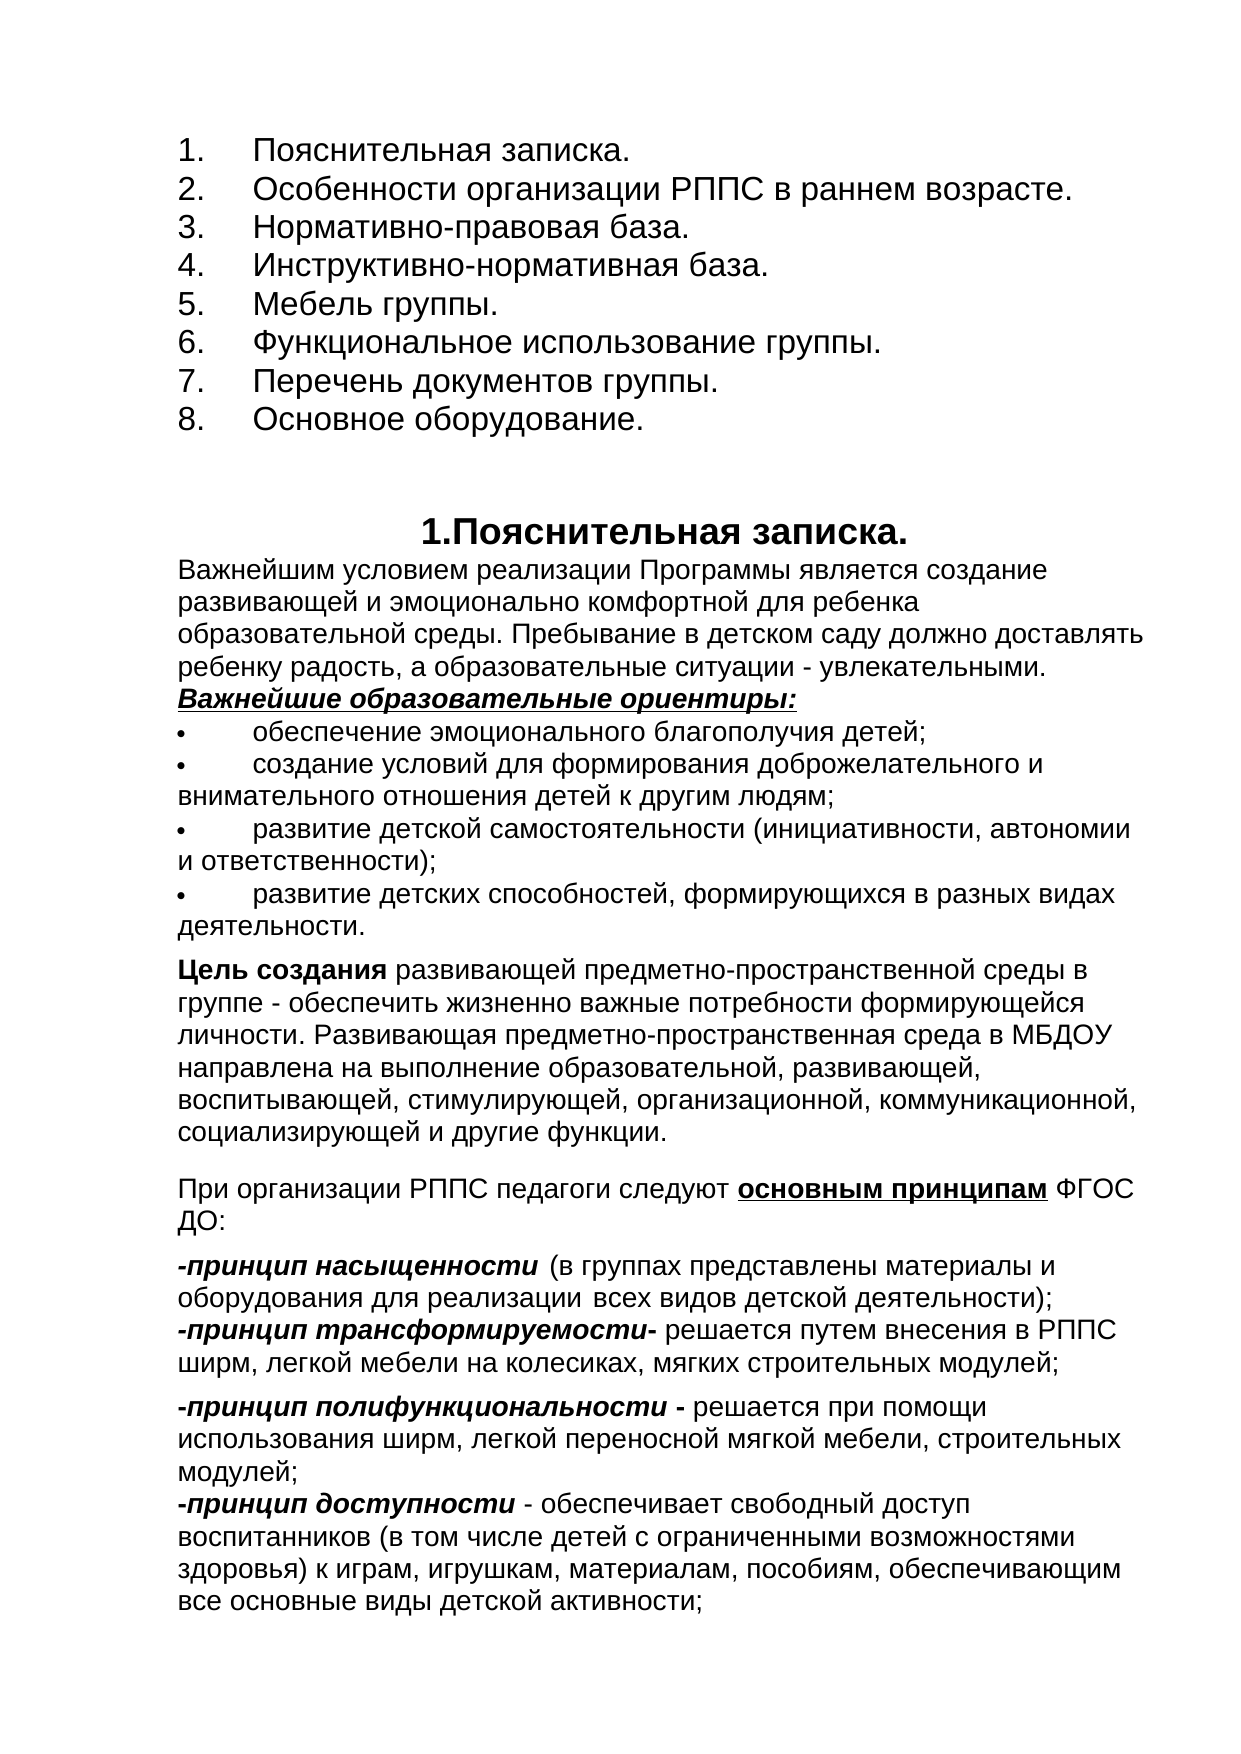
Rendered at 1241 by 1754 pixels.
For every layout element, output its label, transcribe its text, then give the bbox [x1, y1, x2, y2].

text Важнейшим условием реализации Программы является создание развивающей и эмоционально комфортной для ребенка образовательной среды. Пребывание в детском саду должно доставлять ребенку радость, а образовательные ситуации - увлекательными. [177, 553, 1152, 682]
text -принцип полифункциональности - решается при помощи использования ширм, легкой переносной мягкой мебели, строительных модулей; [177, 1390, 1152, 1487]
text Важнейшие образовательные ориентиры: [177, 682, 1152, 714]
list развитие детской самостоятельности (инициативности, автономии и ответственности); [177, 812, 1152, 877]
text -принцип трансформируемости- решается путем внесения в РППС ширм, легкой мебели на колесиках, мягких строительных модулей; [177, 1313, 1152, 1378]
list Нормативно-правовая база. [177, 207, 1152, 245]
text -принцип насыщенности (в группах представлены материалы и оборудования для реализации всех видов детской деятельности); [177, 1248, 1152, 1313]
text Цель создания развивающей предметно-пространственной среды в группе - обеспечить жизненно важные потребности формирующейся личности. Развивающая предметно-пространственная среда в МБДОУ направлена на выполнение образовательной, развивающей, воспитывающей, стимулирующей, организационной, коммуникационной, социализирующей и другие функции. [177, 953, 1152, 1148]
list Функциональное использование группы. [177, 322, 1152, 361]
list обеспечение эмоционального благополучия детей; [177, 714, 1152, 747]
list создание условий для формирования доброжелательного и внимательного отношения детей к другим людям; [177, 747, 1152, 812]
text -принцип доступности - обеспечивает свободный доступ воспитанников (в том числе детей с ограниченными возможностями здоровья) к играм, игрушкам, материалам, пособиям, обеспечивающим все основные виды детской активности; [177, 1487, 1152, 1617]
text 1.Пояснительная записка. [177, 509, 1152, 553]
list Мебель группы. [177, 284, 1152, 322]
list Пояснительная записка. [177, 130, 1152, 168]
list Инструктивно-нормативная база. [177, 245, 1152, 284]
list Особенности организации РППС в раннем возрасте. [177, 168, 1152, 207]
text При организации РППС педагоги следуют основным принципам ФГОС ДО: [177, 1172, 1152, 1236]
list развитие детских способностей, формирующихся в разных видах деятельности. [177, 877, 1152, 941]
list Основное оборудование. [177, 399, 1152, 438]
list Перечень документов группы. [177, 361, 1152, 399]
